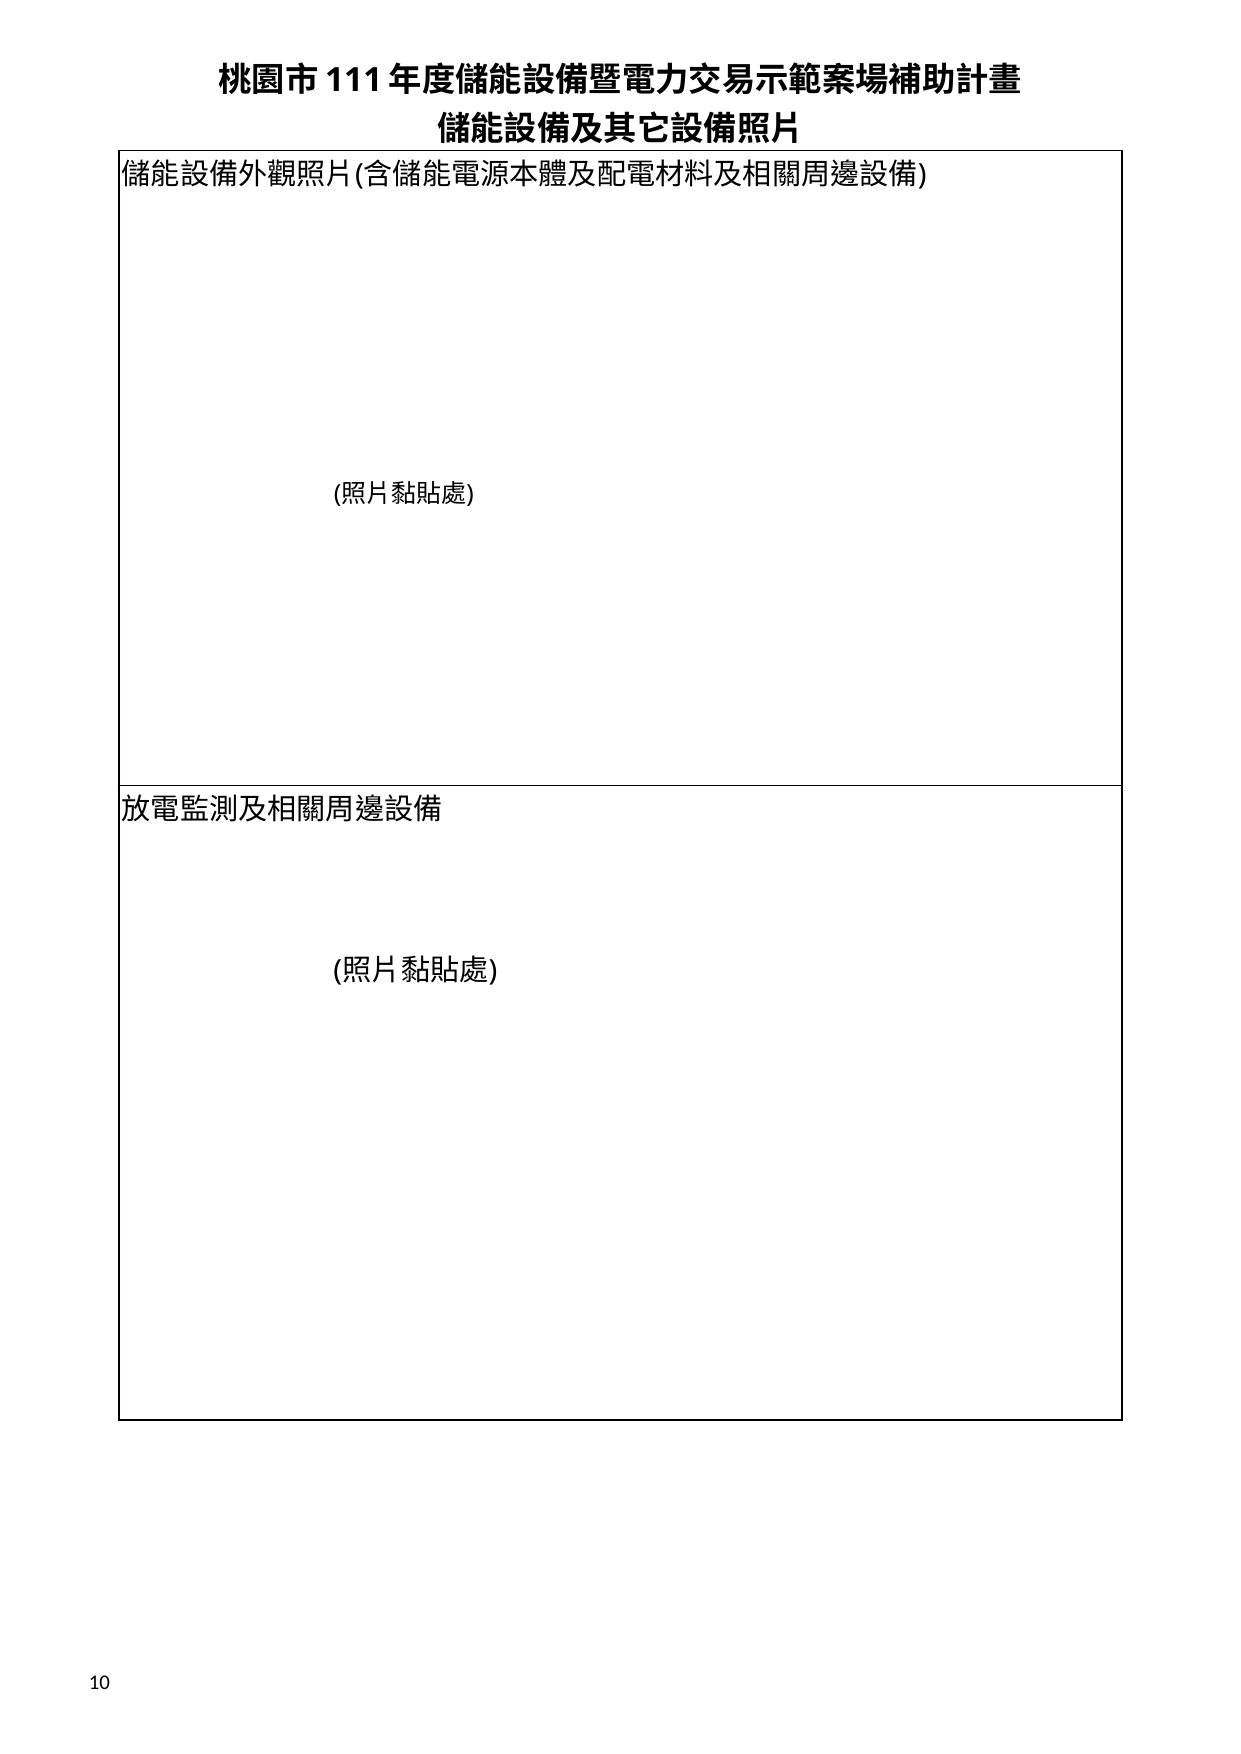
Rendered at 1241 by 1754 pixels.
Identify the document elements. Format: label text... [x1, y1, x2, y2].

table_cell 放電監測及相關周邊設備 (照片黏貼處) [120, 786, 1121, 1419]
text 桃園市111年度儲能設備暨電力交易示範案場補助計畫 [89, 56, 1152, 100]
table_header 儲能設備外觀照片(含儲能電源本體及配電材料及相關周邊設備) (照片黏貼處) [120, 151, 1121, 784]
text 儲能設備及其它設備照片 [89, 100, 1152, 150]
